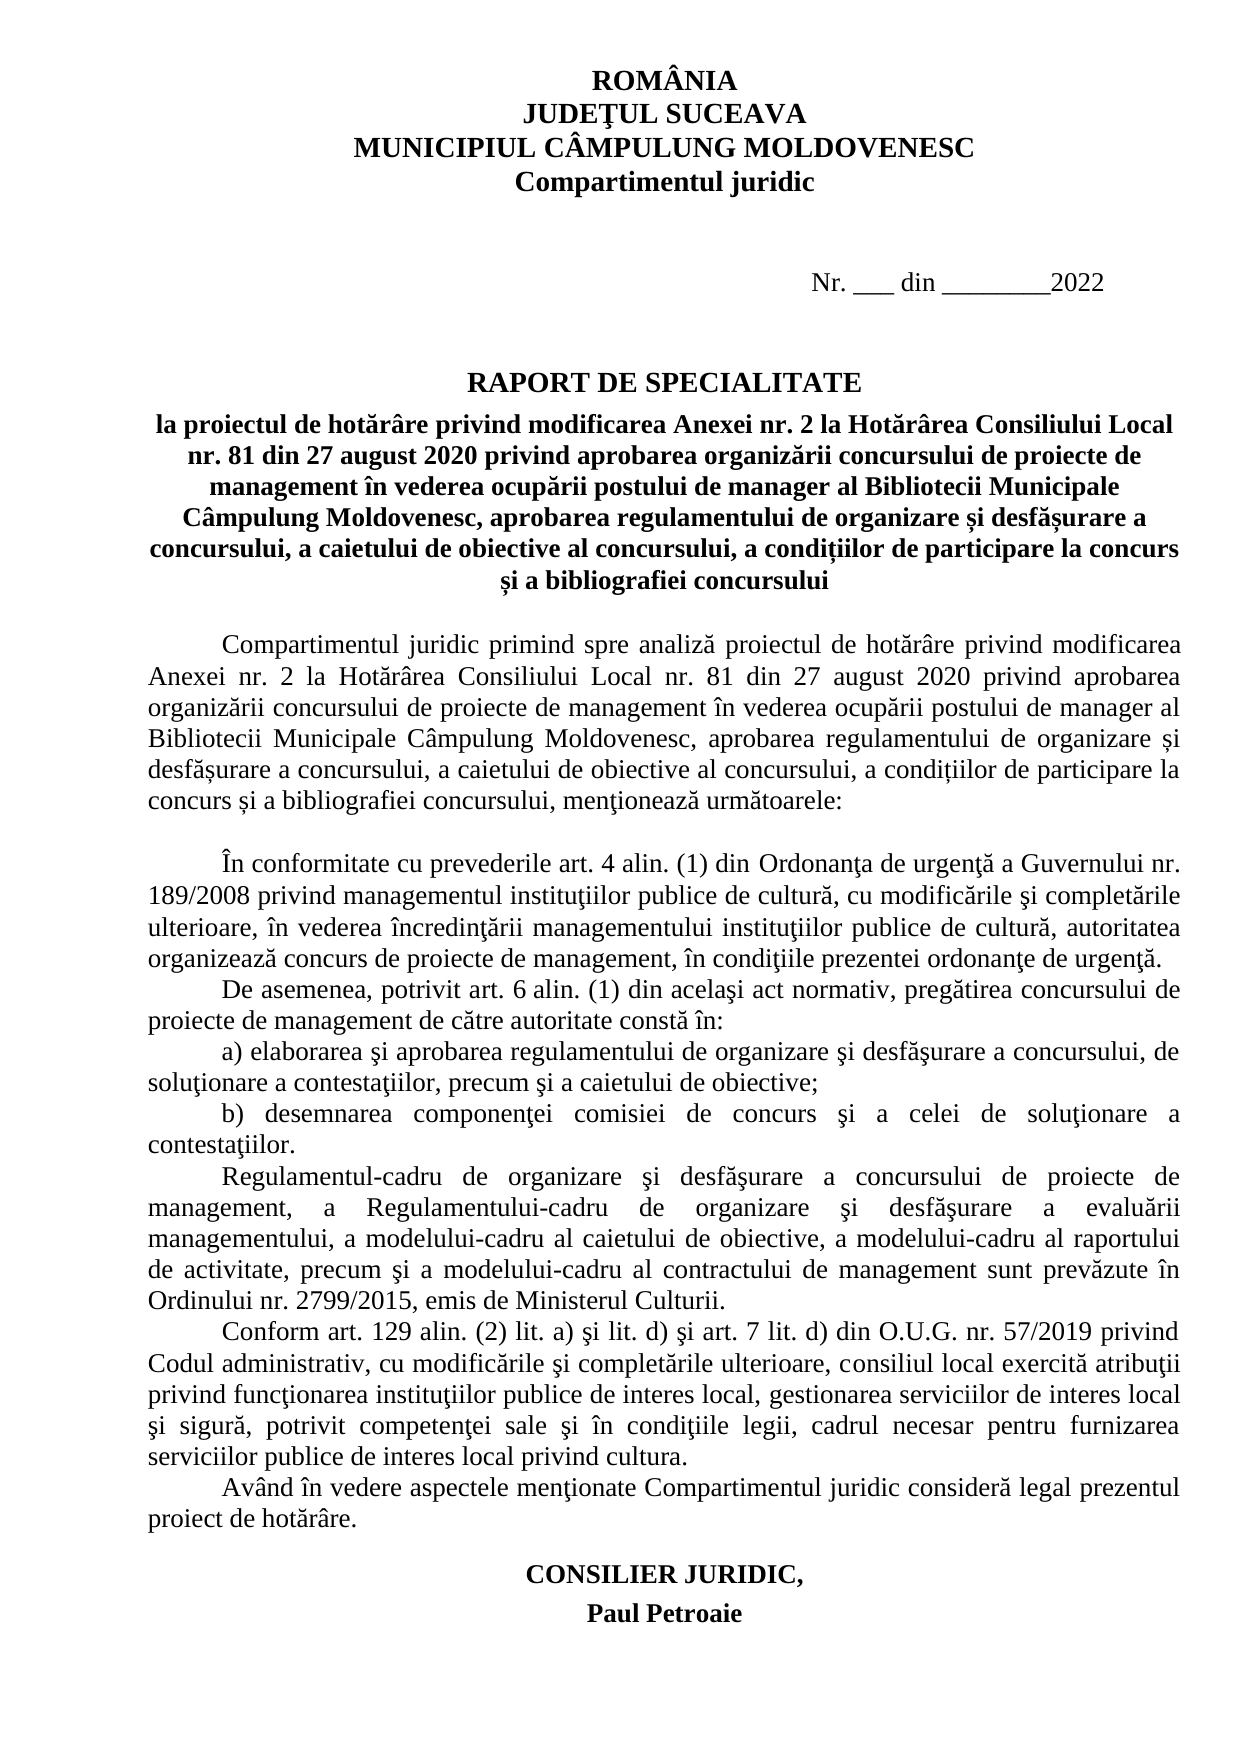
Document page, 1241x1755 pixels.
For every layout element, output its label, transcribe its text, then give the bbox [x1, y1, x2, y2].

text Compartimentul juridic primind spre analiză proiectul de hotărâre privind modificarea Anexei nr. 2 la Hotărârea Consiliului Local nr. 81 din 27 august 2020 privind aprobarea organizării concursului de proiecte de management în vederea ocupării postului de manager al Bibliotecii Municipale Câmpulung Moldovenesc, aprobarea regulamentului de organizare și desfășurare a concursului, a caietului de obiective al concursului, a condițiilor de participare la concurs și a bibliografiei concursului, menţionează următoarele: [148, 626, 1181, 815]
text Paul Petroaie [148, 1597, 1181, 1628]
text MUNICIPIUL CÂMPULUNG MOLDOVENESC [148, 130, 1181, 164]
text b) desemnarea componenţei comisiei de concurs şi a celei de soluţionare a contestaţiilor. [148, 1097, 1181, 1160]
list În conformitate cu prevederile art. 4 alin. (1) din Ordonanţa de urgenţă a Guvernului nr. 189/2008 privind managementul instituţiilor publice de cultură, cu modificările şi completările ulterioare, în vederea încredinţării managementului instituţiilor publice de cultură, autoritatea organizează concurs de proiecte de management, în condiţiile prezentei ordonanţe de urgenţă. [148, 846, 1181, 973]
text a) elaborarea şi aprobarea regulamentului de organizare şi desfăşurare a concursului, de soluţionare a contestaţiilor, precum şi a caietului de obiective; [148, 1035, 1181, 1097]
text Având în vedere aspectele menţionate Compartimentul juridic consideră legal prezentul proiect de hotărâre. [148, 1471, 1181, 1533]
text la proiectul de hotărâre privind modificarea Anexei nr. 2 la Hotărârea Consiliului Local nr. 81 din 27 august 2020 privind aprobarea organizării concursului de proiecte de management în vederea ocupării postului de manager al Bibliotecii Municipale Câmpulung Moldovenesc, aprobarea regulamentului de organizare și desfășurare a concursului, a caietului de obiective al concursului, a condițiilor de participare la concurs și a bibliografiei concursului [148, 408, 1181, 595]
text CONSILIER JURIDIC, [148, 1558, 1181, 1589]
text ROMÂNIA [148, 63, 1181, 97]
text Nr. ___ din ________2022 [148, 264, 1181, 298]
subtitle RAPORT DE SPECIALITATE [148, 365, 1181, 398]
text Regulamentul-cadru de organizare şi desfăşurare a concursului de proiecte de management, a Regulamentului-cadru de organizare şi desfăşurare a evaluării managementului, a modelului-cadru al caietului de obiective, a modelului-cadru al raportului de activitate, precum şi a modelului-cadru al contractului de management sunt prevăzute în Ordinului nr. 2799/2015, emis de Ministerul Culturii. [148, 1160, 1181, 1316]
text JUDEŢUL SUCEAVA [148, 97, 1181, 130]
text Compartimentul juridic [148, 164, 1181, 197]
text Conform art. 129 alin. (2) lit. a) şi lit. d) şi art. 7 lit. d) din O.U.G. nr. 57/2019 privind Codul administrativ, cu modificările şi completările ulterioare, consiliul local exercită atribuţii privind funcţionarea instituţiilor publice de interes local, gestionarea serviciilor de interes local şi sigură, potrivit competenţei sale şi în condiţiile legii, cadrul necesar pentru furnizarea serviciilor publice de interes local privind cultura. [148, 1316, 1181, 1471]
text De asemenea, potrivit art. 6 alin. (1) din acelaşi act normativ, pregătirea concursului de proiecte de management de către autoritate constă în: [148, 973, 1181, 1035]
